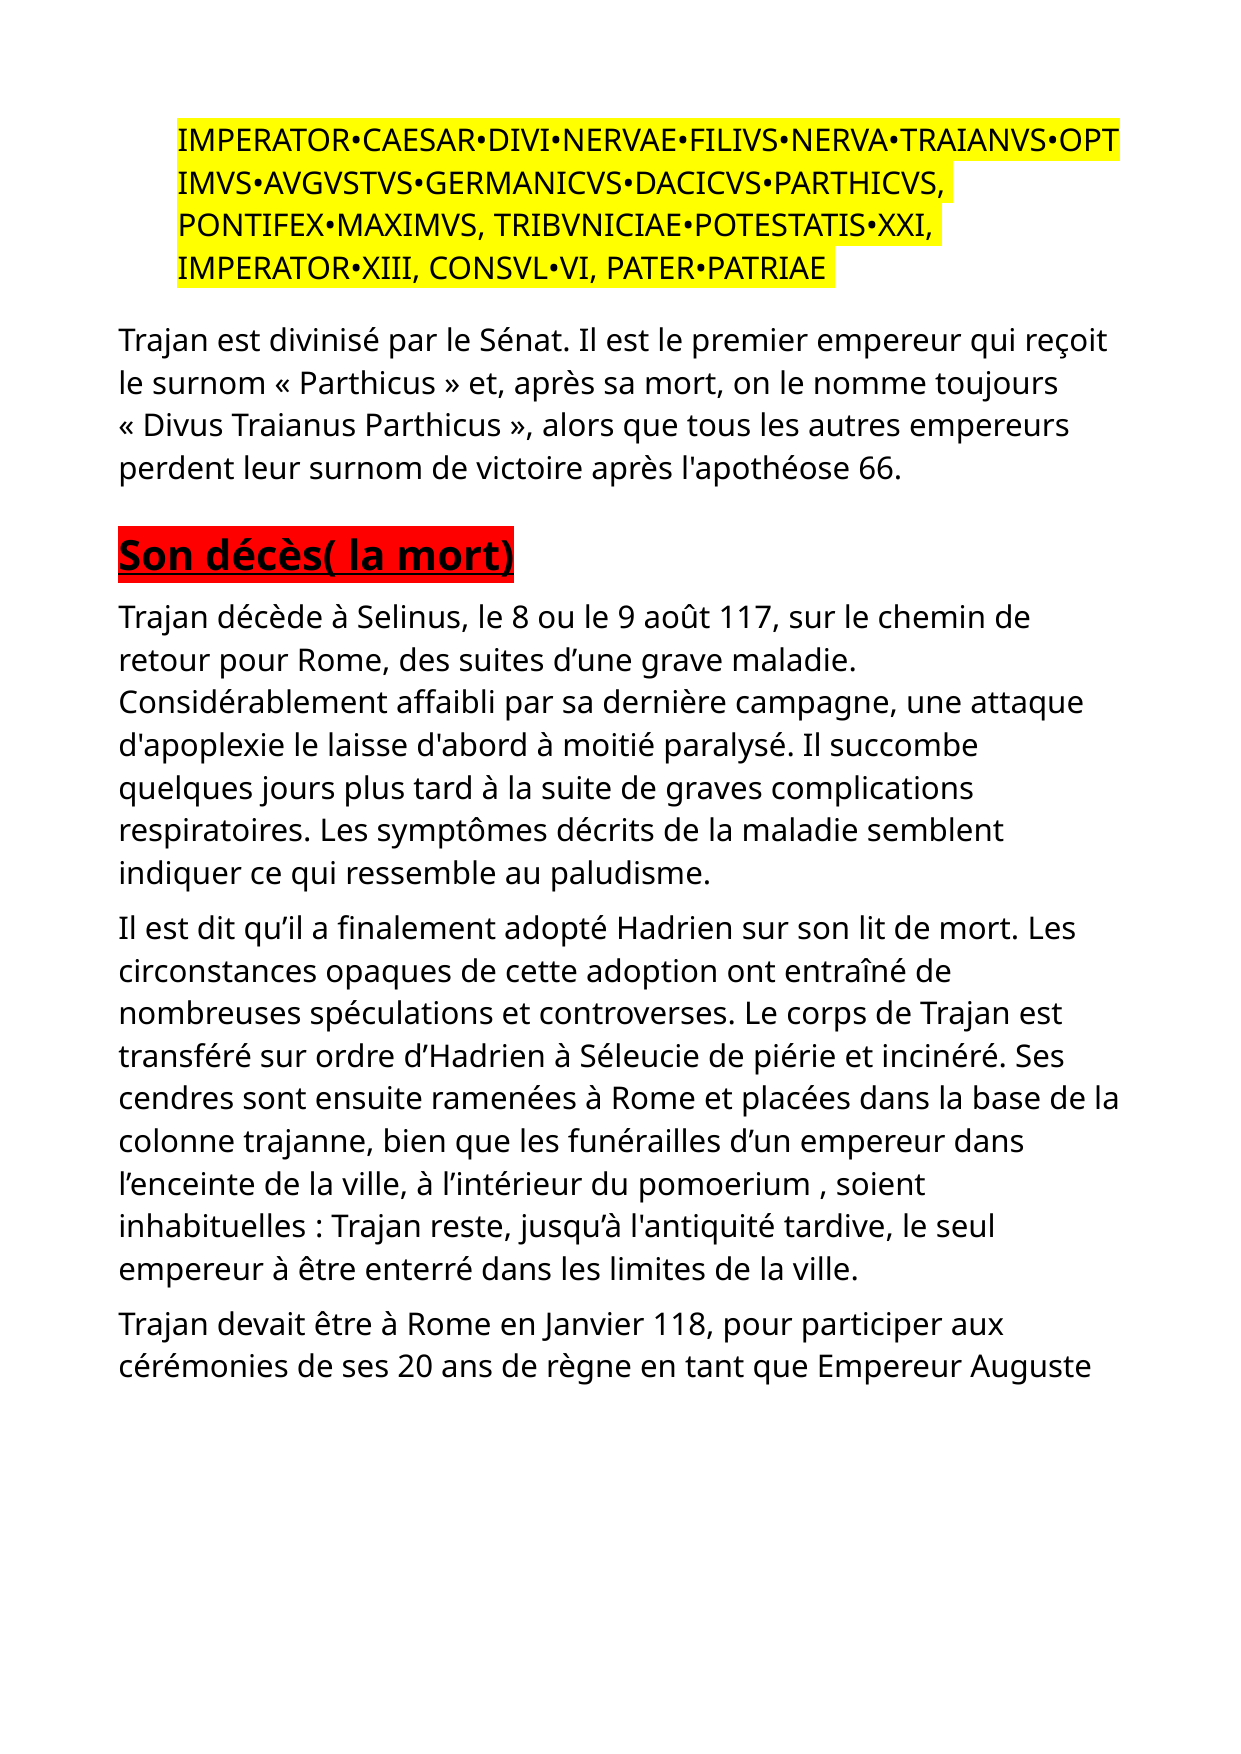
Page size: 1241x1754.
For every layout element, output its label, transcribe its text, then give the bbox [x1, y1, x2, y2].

text Trajan devait être à Rome en Janvier 118, pour participer aux cérémonies de ses 20 ans de règne en tant que Empereur Auguste [118, 1302, 1122, 1387]
subtitle Son décès( la mort) [118, 526, 1122, 583]
list IMPERATOR•CAESAR•DIVI•NERVAE•FILIVS•NERVA•TRAIANVS•OPTIMVS•AVGVSTVS•GERMANICVS•DACICVS•PARTHICVS, PONTIFEX•MAXIMVS, TRIBVNICIAE•POTESTATIS•XXI, IMPERATOR•XIII, CONSVL•VI, PATER•PATRIAE [177, 118, 1122, 288]
text Il est dit qu’il a finalement adopté Hadrien sur son lit de mort. Les circonstances opaques de cette adoption ont entraîné de nombreuses spéculations et controverses. Le corps de Trajan est transféré sur ordre d’Hadrien à Séleucie de piérie et incinéré. Ses cendres sont ensuite ramenées à Rome et placées dans la base de la colonne trajanne, bien que les funérailles d’un empereur dans l’enceinte de la ville, à l’intérieur du pomoerium , soient inhabituelles : Trajan reste, jusqu’à l'antiquité tardive, le seul empereur à être enterré dans les limites de la ville. [118, 906, 1122, 1289]
text Trajan est divinisé par le Sénat. Il est le premier empereur qui reçoit le surnom « Parthicus » et, après sa mort, on le nomme toujours « Divus Traianus Parthicus », alors que tous les autres empereurs perdent leur surnom de victoire après l'apothéose 66. [118, 318, 1122, 488]
text Trajan décède à Selinus, le 8 ou le 9 août 117, sur le chemin de retour pour Rome, des suites d’une grave maladie. Considérablement affaibli par sa dernière campagne, une attaque d'apoplexie le laisse d'abord à moitié paralysé. Il succombe quelques jours plus tard à la suite de graves complications respiratoires. Les symptômes décrits de la maladie semblent indiquer ce qui ressemble au paludisme. [118, 595, 1122, 893]
